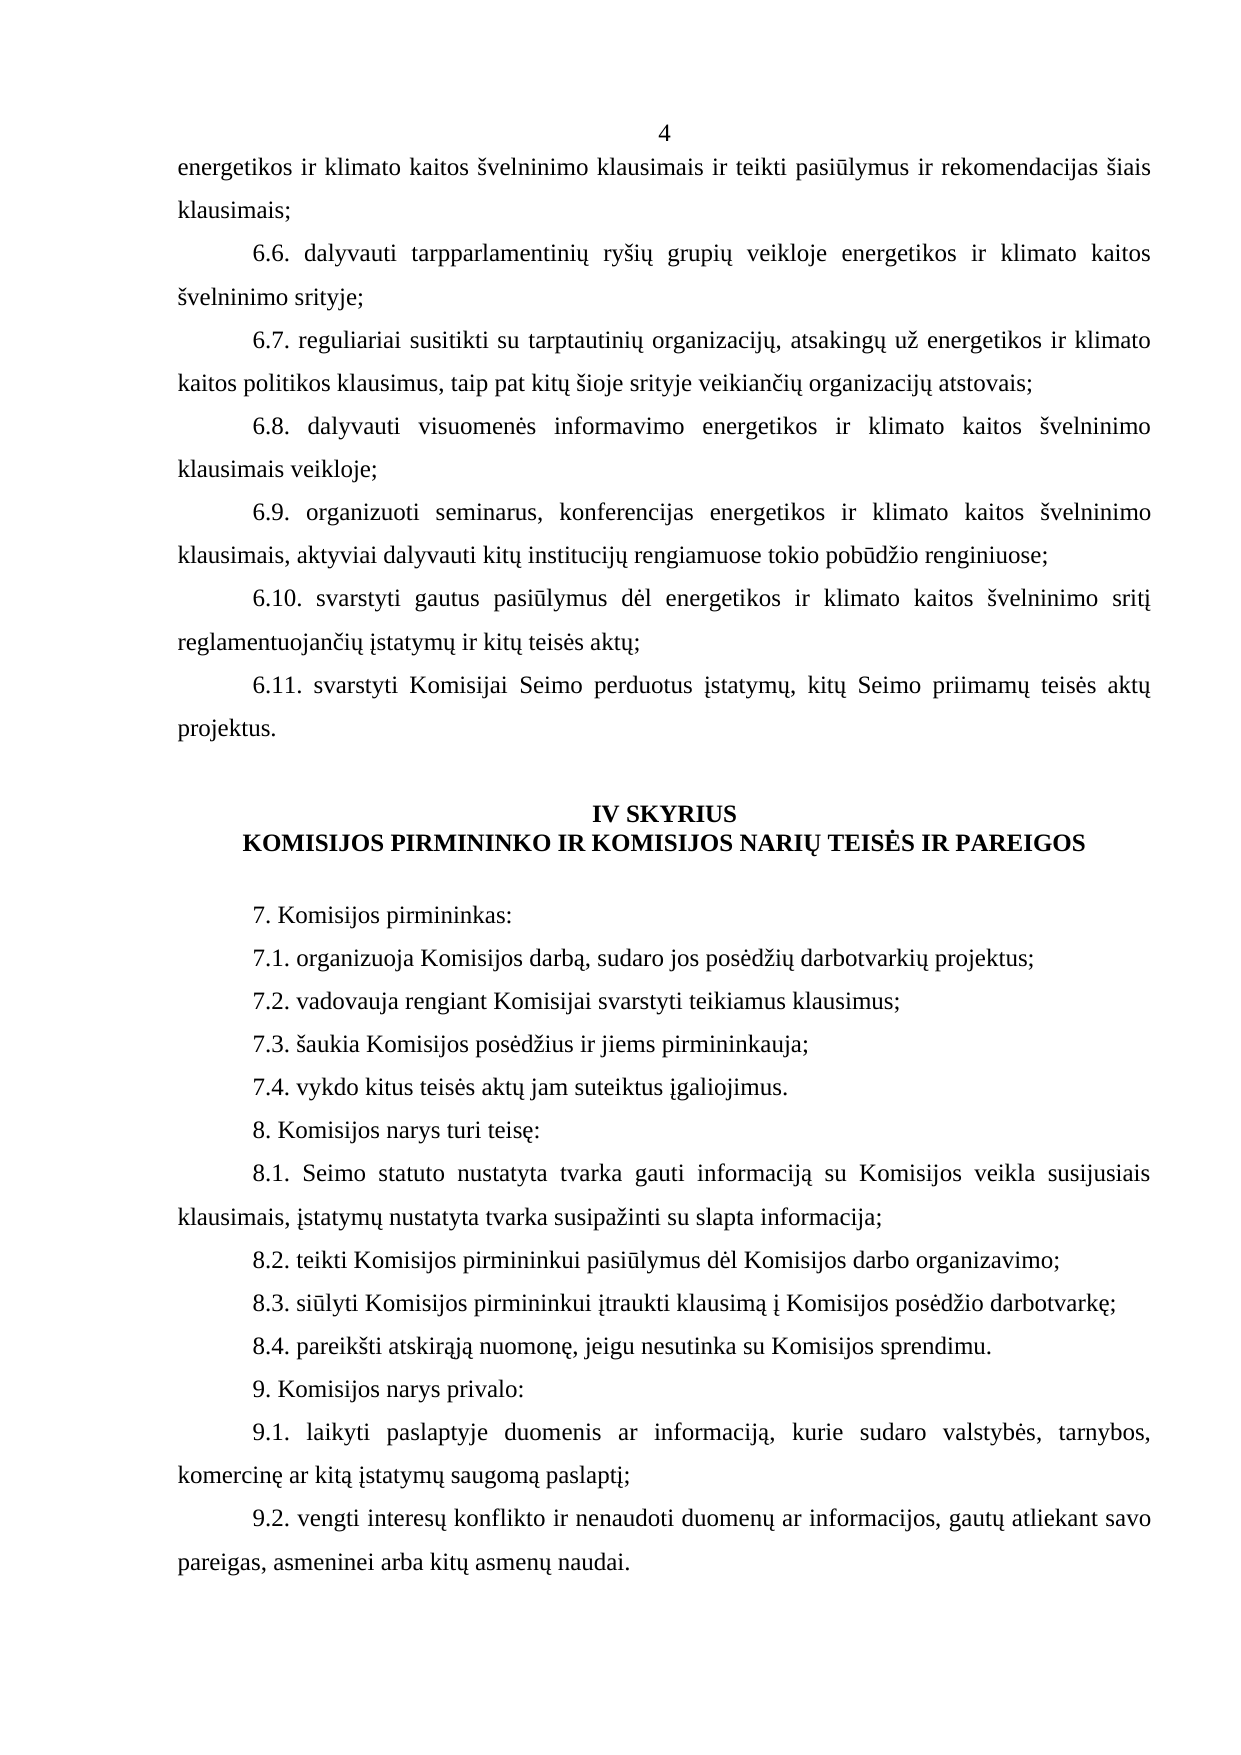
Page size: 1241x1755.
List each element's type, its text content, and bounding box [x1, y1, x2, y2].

text 9.1. laikyti paslaptyje duomenis ar informaciją, kurie sudaro valstybės, tarnybos, komercinę ar kitą įstatymų saugomą paslaptį; [177, 1417, 1152, 1489]
text 7.1. organizuoja Komisijos darbą, sudaro jos posėdžių darbotvarkių projektus; [177, 943, 1152, 972]
text 6.8. dalyvauti visuomenės informavimo energetikos ir klimato kaitos švelninimo klausimais veikloje; [177, 411, 1152, 483]
text 7.2. vadovauja rengiant Komisijai svarstyti teikiamus klausimus; [177, 986, 1152, 1015]
text 7.4. vykdo kitus teisės aktų jam suteiktus įgaliojimus. [177, 1072, 1152, 1101]
text 8. Komisijos narys turi teisę: [177, 1115, 1152, 1144]
text 6.11. svarstyti Komisijai Seimo perduotus įstatymų, kitų Seimo priimamų teisės aktų projektus. [177, 670, 1152, 742]
text 8.3. siūlyti Komisijos pirmininkui įtraukti klausimą į Komisijos posėdžio darbotvarkę; [177, 1288, 1152, 1317]
text 7. Komisijos pirmininkas: [177, 900, 1152, 928]
text 8.4. pareikšti atskirąją nuomonę, jeigu nesutinka su Komisijos sprendimu. [177, 1331, 1152, 1360]
text energetikos ir klimato kaitos švelninimo klausimais ir teikti pasiūlymus ir rekomendacijas šiais klausimais; [177, 152, 1152, 224]
text 9. Komisijos narys privalo: [177, 1374, 1152, 1403]
text 8.1. Seimo statuto nustatyta tvarka gauti informaciją su Komisijos veikla susijusiais klausimais, įstatymų nustatyta tvarka susipažinti su slapta informacija; [177, 1158, 1152, 1230]
text 7.3. šaukia Komisijos posėdžius ir jiems pirmininkauja; [177, 1029, 1152, 1058]
text 6.9. organizuoti seminarus, konferencijas energetikos ir klimato kaitos švelninimo klausimais, aktyviai dalyvauti kitų institucijų rengiamuose tokio pobūdžio renginiuose; [177, 497, 1152, 569]
text 6.7. reguliariai susitikti su tarptautinių organizacijų, atsakingų už energetikos ir klimato kaitos politikos klausimus, taip pat kitų šioje srityje veikiančių organizacijų atstovais; [177, 325, 1152, 397]
text IV SKYRIUS [177, 799, 1152, 828]
text 8.2. teikti Komisijos pirmininkui pasiūlymus dėl Komisijos darbo organizavimo; [177, 1245, 1152, 1273]
text 6.6. dalyvauti tarpparlamentinių ryšių grupių veikloje energetikos ir klimato kaitos švelninimo srityje; [177, 238, 1152, 310]
text 9.2. vengti interesų konflikto ir nenaudoti duomenų ar informacijos, gautų atliekant savo pareigas, asmeninei arba kitų asmenų naudai. [177, 1503, 1152, 1575]
text 6.10. svarstyti gautus pasiūlymus dėl energetikos ir klimato kaitos švelninimo sritį reglamentuojančių įstatymų ir kitų teisės aktų; [177, 583, 1152, 655]
text KOMISIJOS PIRMININKO IR KOMISIJOS NARIŲ TEISĖS IR PAREIGOS [177, 828, 1152, 857]
